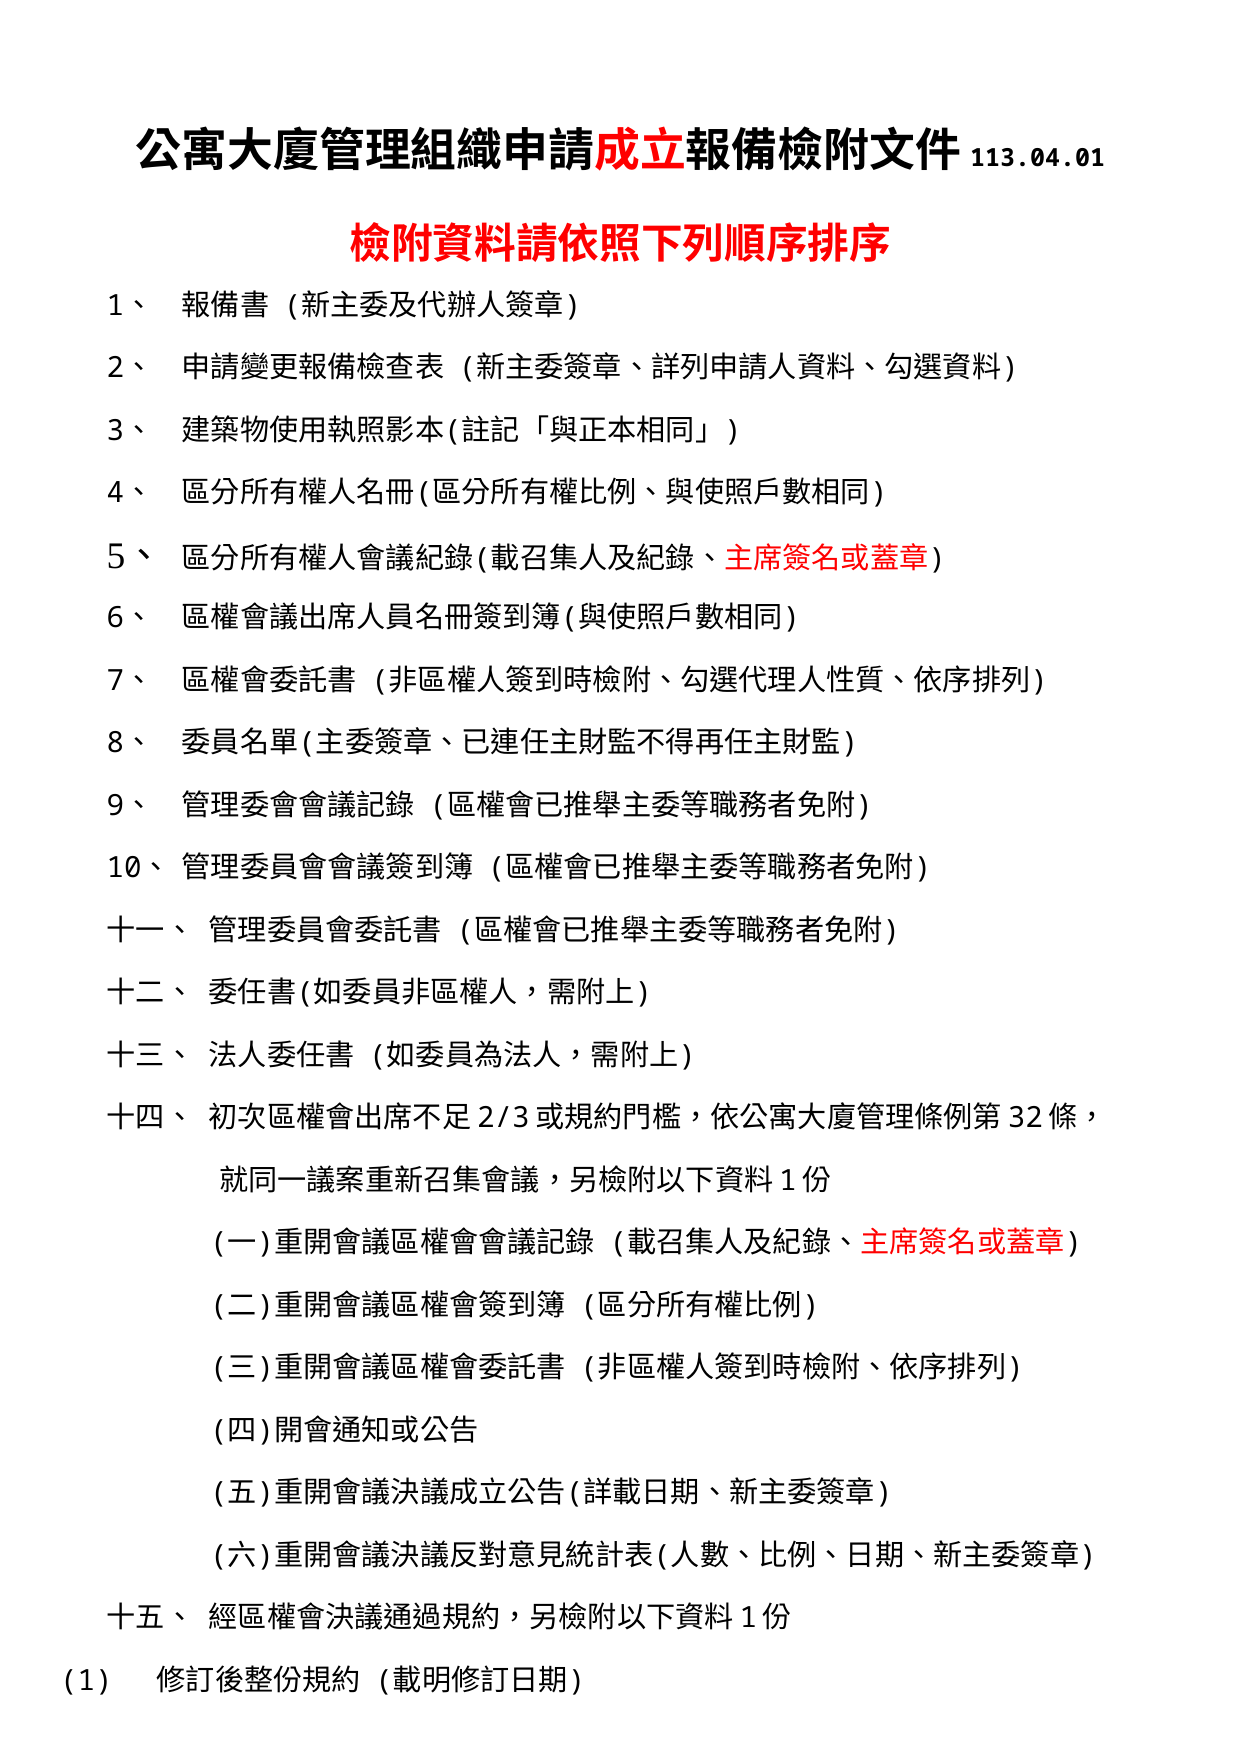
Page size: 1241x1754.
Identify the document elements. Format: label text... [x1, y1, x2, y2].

text (三)重開會議區權會委託書 (非區權人簽到時檢附、依序排列) [210, 1323, 1134, 1386]
list 區分所有權人名冊(區分所有權比例、與使照戶數相同) [106, 448, 1134, 511]
text 十四、 初次區權會出席不足2/3或規約門檻，依公寓大廈管理條例第32條，就同一議案重新召集會議，另檢附以下資料1份 [106, 1073, 1134, 1198]
text (二)重開會議區權會簽到簿 (區分所有權比例) [210, 1261, 1134, 1323]
text (五)重開會議決議成立公告(詳載日期、新主委簽章) [210, 1448, 1134, 1511]
list 區分所有權人會議紀錄(載召集人及紀錄、主席簽名或蓋章) [106, 511, 1134, 573]
list 申請變更報備檢查表 (新主委簽章、詳列申請人資料、勾選資料) [106, 323, 1134, 386]
text 檢附資料請依照下列順序排序 [106, 198, 1134, 261]
list 管理委會會議記錄 (區權會已推舉主委等職務者免附) [106, 761, 1134, 823]
list 區權會議出席人員名冊簽到簿(與使照戶數相同) [106, 573, 1134, 636]
text 十二、 委任書(如委員非區權人，需附上) [106, 948, 1134, 1011]
text 十三、 法人委任書 (如委員為法人，需附上) [106, 1011, 1134, 1073]
text (六)重開會議決議反對意見統計表(人數、比例、日期、新主委簽章) [210, 1511, 1134, 1573]
list 修訂後整份規約 (載明修訂日期) [60, 1636, 1134, 1698]
text (四)開會通知或公告 [210, 1386, 1134, 1448]
list 建築物使用執照影本(註記「與正本相同」) [106, 386, 1134, 448]
list 區權會委託書 (非區權人簽到時檢附、勾選代理人性質、依序排列) [106, 636, 1134, 698]
text (一)重開會議區權會會議記錄 (載召集人及紀錄、主席簽名或蓋章) [210, 1198, 1134, 1261]
list 報備書 (新主委及代辦人簽章) [106, 261, 1134, 323]
list 管理委員會會議簽到簿 (區權會已推舉主委等職務者免附) [106, 823, 1134, 886]
text 十五、 經區權會決議通過規約，另檢附以下資料1份 [106, 1573, 1134, 1636]
list 委員名單(主委簽章、已連任主財監不得再任主財監) [106, 698, 1134, 761]
text 十一、 管理委員會委託書 (區權會已推舉主委等職務者免附) [106, 886, 1134, 948]
text 公寓大廈管理組織申請成立報備檢附文件113.04.01 [106, 73, 1134, 198]
